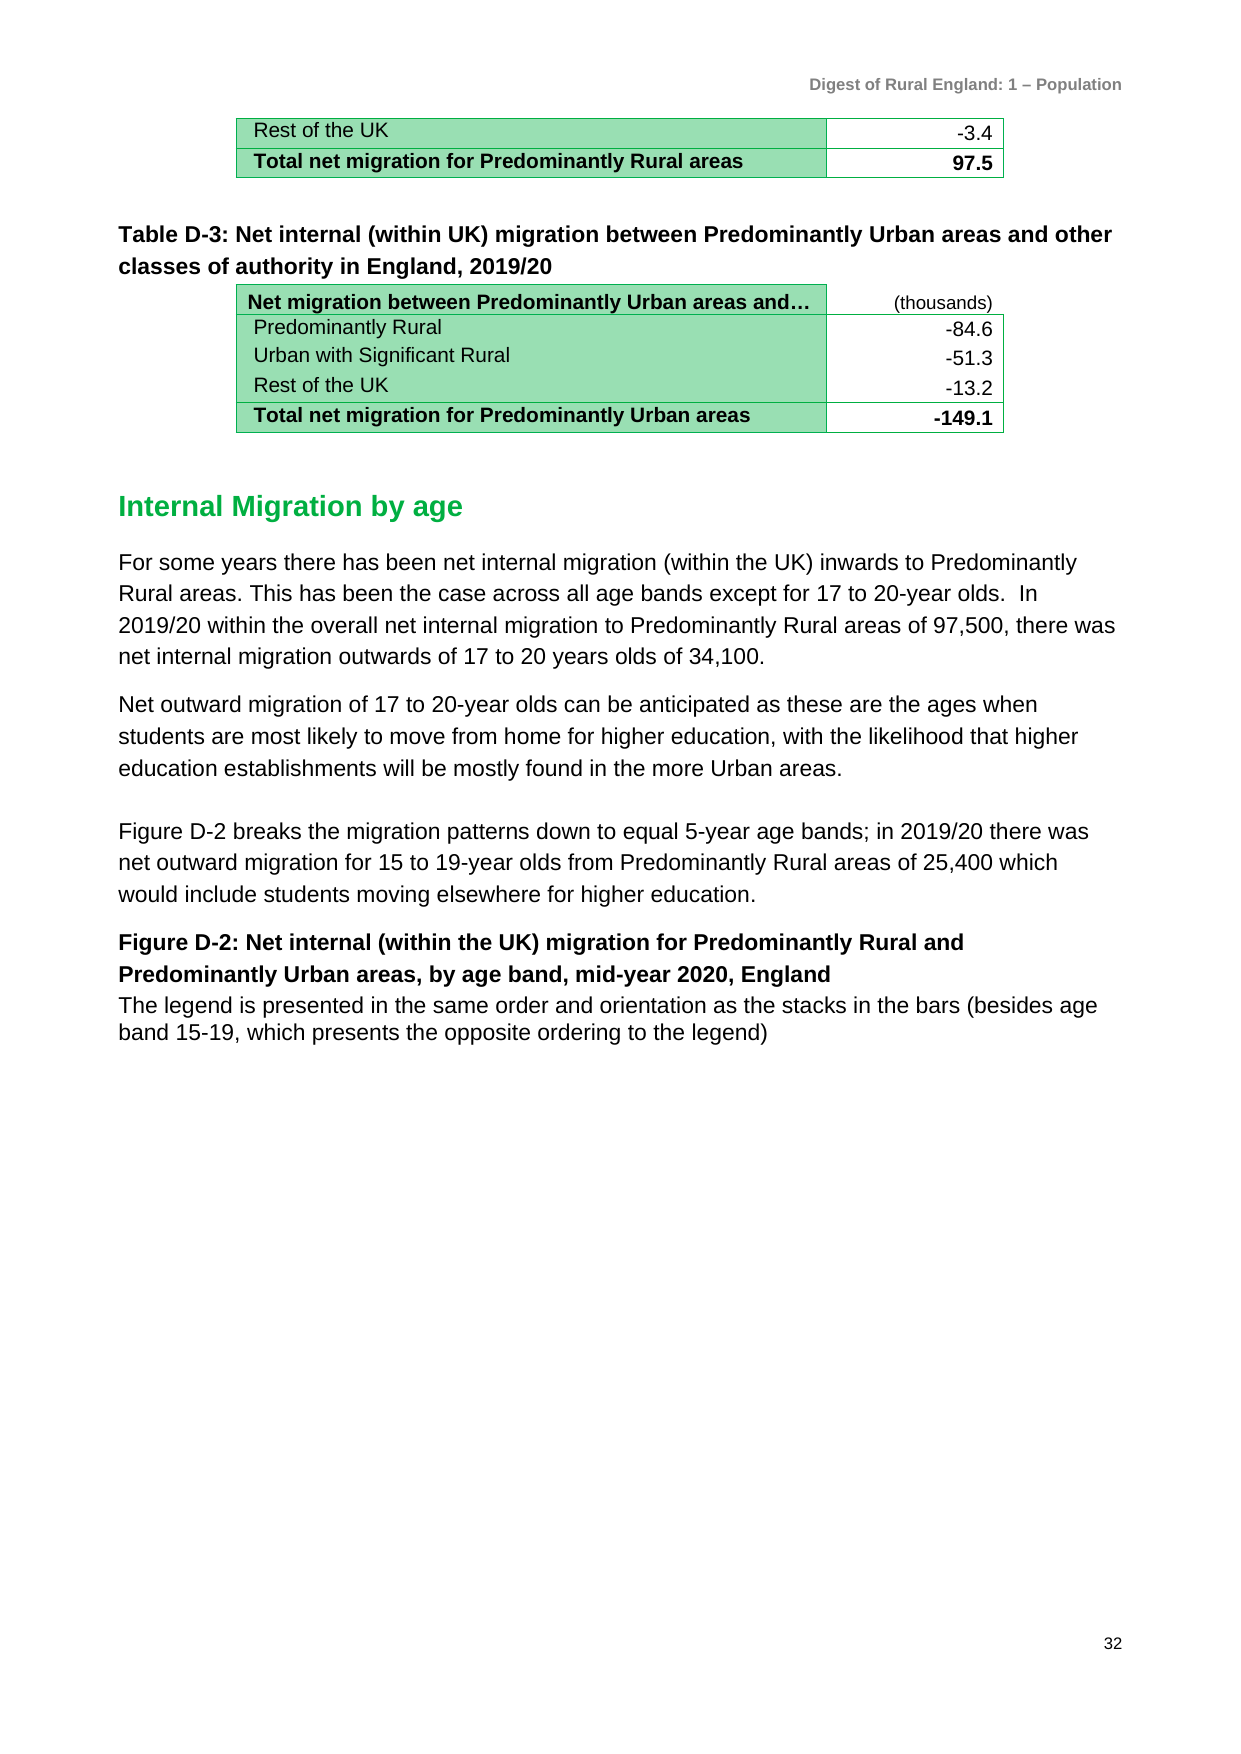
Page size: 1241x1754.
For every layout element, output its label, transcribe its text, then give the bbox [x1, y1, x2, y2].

table_cell -13.2 [827, 373, 1003, 402]
text The legend is presented in the same order and orientation as the stacks in the bars (besides age band 15-19, which presents the opposite ordering to the legend) [118, 992, 1122, 1045]
text Net outward migration of 17 to 20-year olds can be anticipated as these are the ages when students are most likely to move from home for higher education, with the likelihood that higher education establishments will be mostly found in the more Urban areas. [118, 691, 1122, 781]
table_cell -3.4 [827, 119, 1003, 148]
table_header (thousands) [827, 284, 1004, 314]
text Figure D‑2 breaks the migration patterns down to equal 5-year age bands; in 2019/20 there was net outward migration for 15 to 19-year olds from Predominantly Rural areas of 25,400 which would include students moving elsewhere for higher education. [118, 818, 1122, 907]
table_cell 97.5 [827, 149, 1003, 177]
text For some years there has been net internal migration (within the UK) inwards to Predominantly Rural areas. This has been the case across all age bands except for 17 to 20-year olds. In 2019/20 within the overall net internal migration to Predominantly Rural areas of 97,500, there was net internal migration outwards of 17 to 20 years olds of 34,100. [118, 548, 1122, 669]
table_cell Total net migration for Predominantly Urban areas [237, 403, 826, 432]
text Figure D‑2: Net internal (within the UK) migration for Predominantly Rural and Predominantly Urban areas, by age band, mid-year 2020, England [118, 929, 1122, 987]
table_cell Predominantly Rural [237, 315, 826, 343]
table_cell -149.1 [827, 403, 1003, 432]
table_cell Rest of the UK [237, 373, 826, 402]
text Table D‑3: Net internal (within UK) migration between Predominantly Urban areas and other classes of authority in England, 2019/20 [118, 221, 1122, 279]
table_cell Urban with Significant Rural [237, 343, 826, 373]
subtitle Internal Migration by age [118, 489, 1122, 523]
table_cell -84.6 [827, 315, 1003, 343]
table_cell -51.3 [827, 343, 1003, 373]
table_cell Total net migration for Predominantly Rural areas [237, 149, 826, 177]
table_cell Rest of the UK [237, 119, 826, 148]
table_header Net migration between Predominantly Urban areas and… [237, 285, 826, 314]
